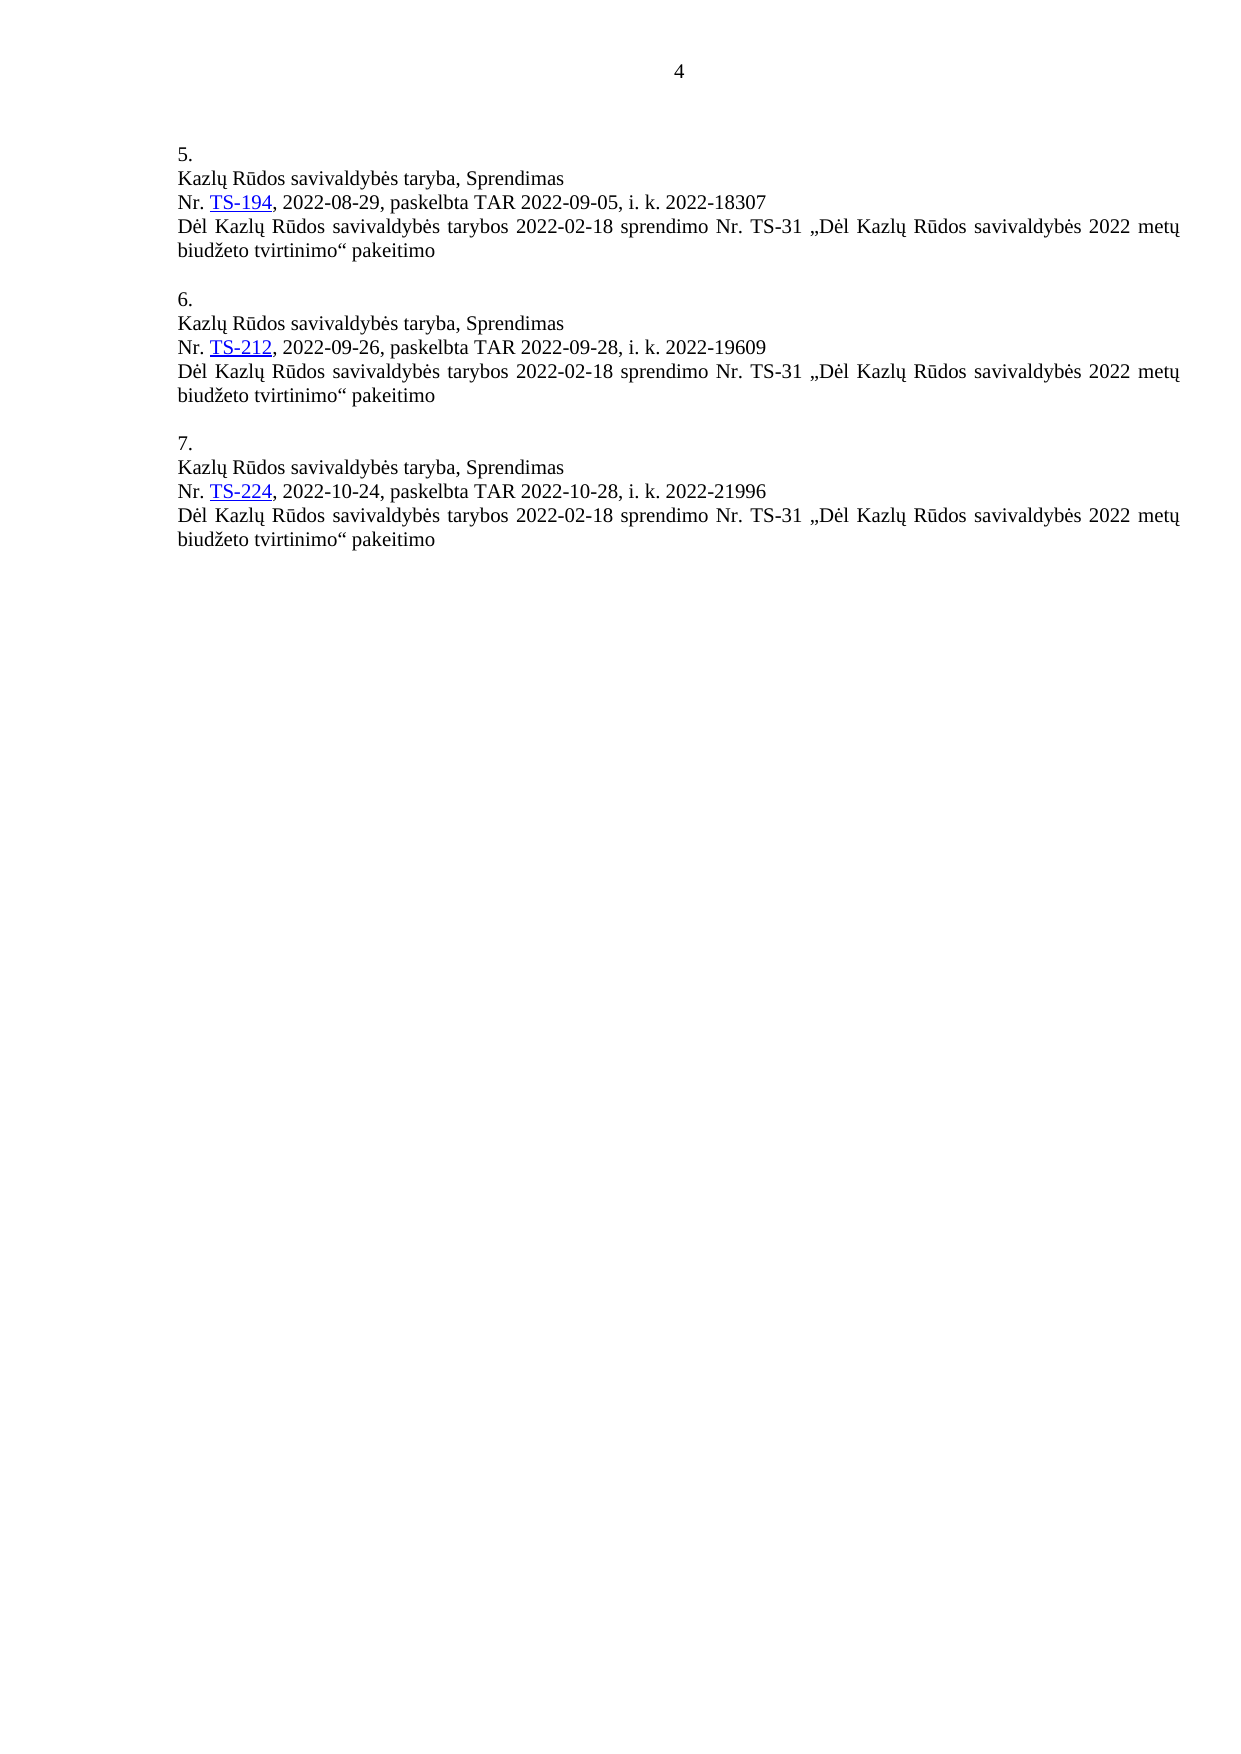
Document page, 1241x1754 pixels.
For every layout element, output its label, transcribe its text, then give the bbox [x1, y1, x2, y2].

text Nr. TS-194, 2022-08-29, paskelbta TAR 2022-09-05, i. k. 2022-18307 [177, 190, 1181, 214]
text Kazlų Rūdos savivaldybės taryba, Sprendimas [177, 311, 1181, 335]
text Kazlų Rūdos savivaldybės taryba, Sprendimas [177, 455, 1181, 479]
text 7. [177, 431, 1181, 455]
text Dėl Kazlų Rūdos savivaldybės tarybos 2022-02-18 sprendimo Nr. TS-31 „Dėl Kazlų Rūdos savivaldybės 2022 metų biudžeto tvirtinimo“ pakeitimo [177, 503, 1181, 551]
text 6. [177, 287, 1181, 311]
text Kazlų Rūdos savivaldybės taryba, Sprendimas [177, 166, 1181, 190]
text Dėl Kazlų Rūdos savivaldybės tarybos 2022-02-18 sprendimo Nr. TS-31 „Dėl Kazlų Rūdos savivaldybės 2022 metų biudžeto tvirtinimo“ pakeitimo [177, 359, 1181, 407]
text Nr. TS-224, 2022-10-24, paskelbta TAR 2022-10-28, i. k. 2022-21996 [177, 479, 1181, 503]
text Nr. TS-212, 2022-09-26, paskelbta TAR 2022-09-28, i. k. 2022-19609 [177, 335, 1181, 359]
text Dėl Kazlų Rūdos savivaldybės tarybos 2022-02-18 sprendimo Nr. TS-31 „Dėl Kazlų Rūdos savivaldybės 2022 metų biudžeto tvirtinimo“ pakeitimo [177, 214, 1181, 262]
text 5. [177, 142, 1181, 166]
